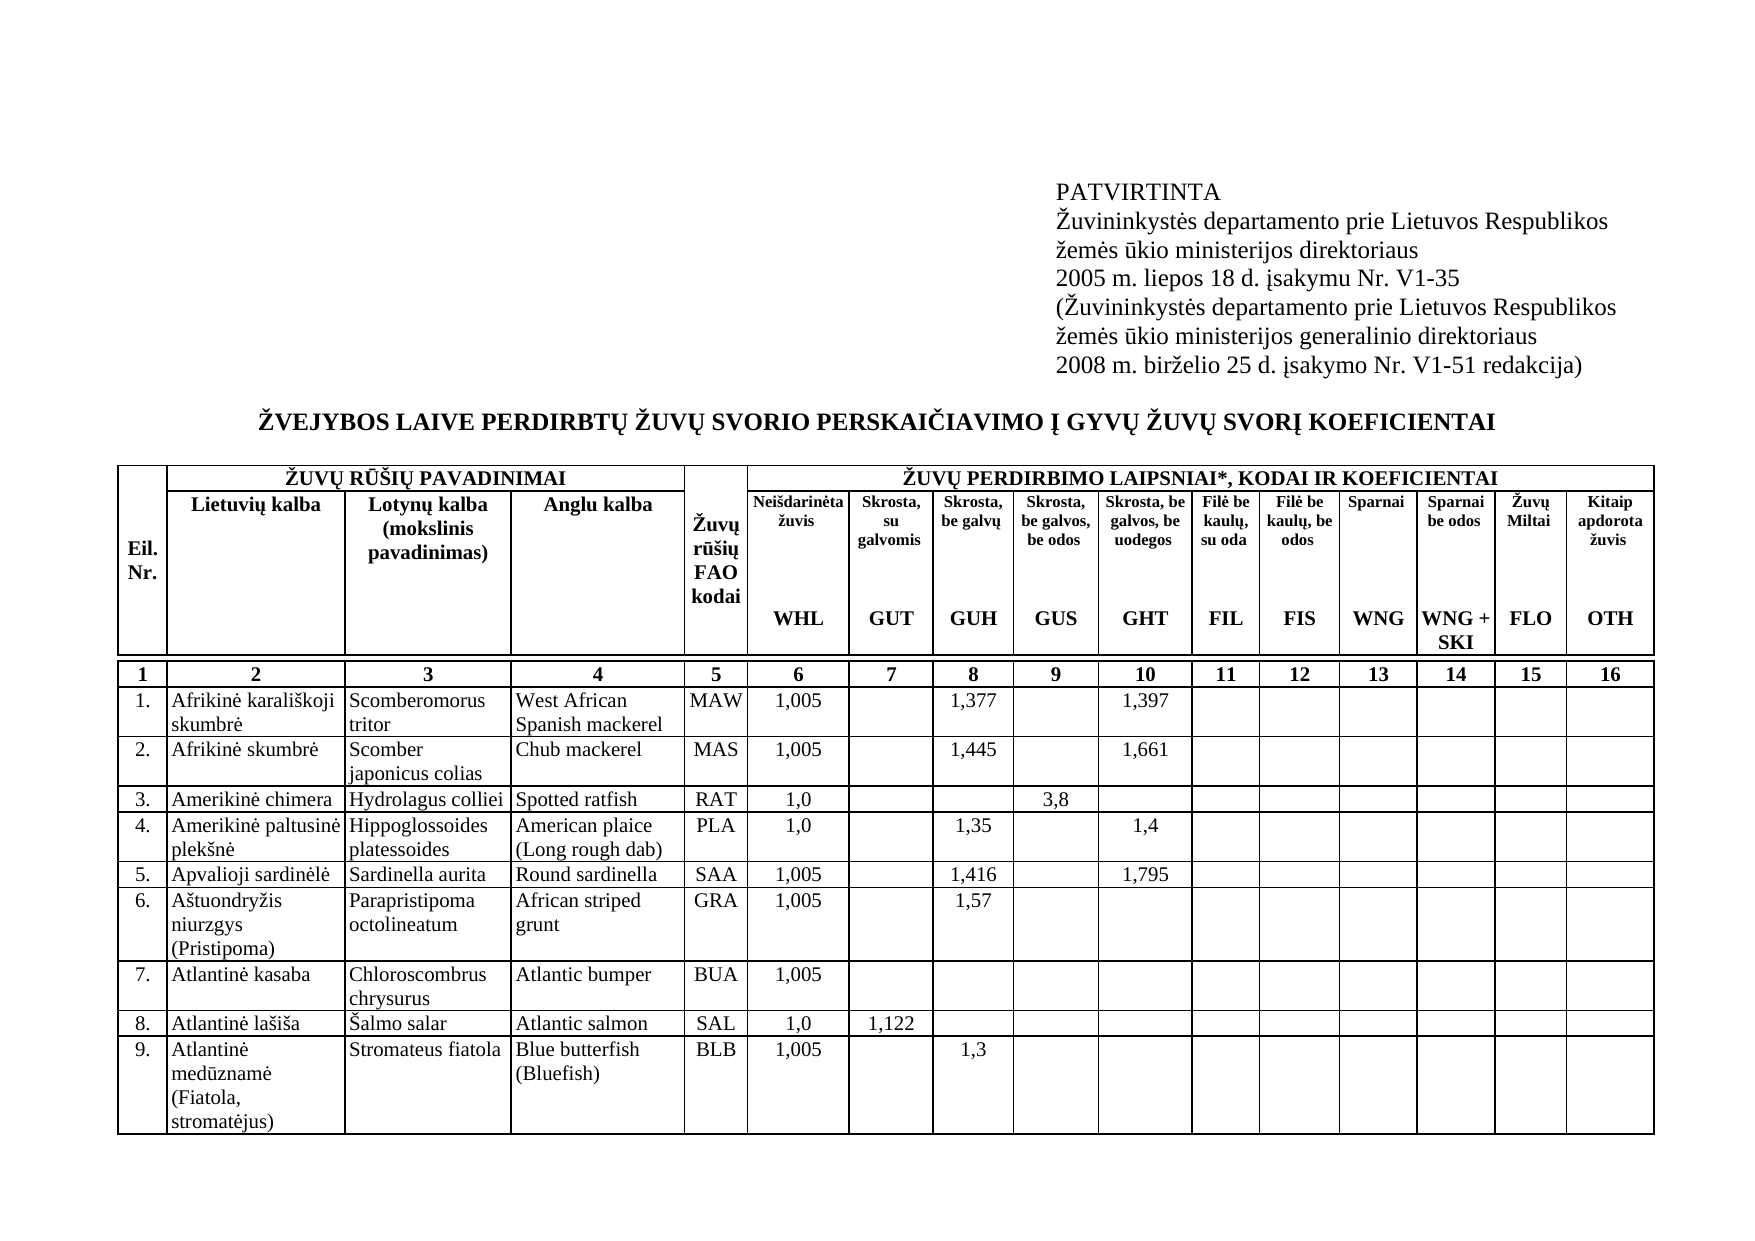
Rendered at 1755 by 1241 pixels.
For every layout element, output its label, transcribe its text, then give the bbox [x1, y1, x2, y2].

table_cell [1193, 1037, 1259, 1133]
table_cell GUH [934, 604, 1013, 654]
table_cell [1014, 962, 1098, 1010]
table_cell 1,0 [748, 813, 848, 861]
table_header 3 [346, 662, 510, 686]
table_cell Atlantic salmon [512, 1011, 684, 1035]
table_cell [1418, 737, 1494, 785]
table_cell Afrikinė skumbrė [168, 737, 344, 785]
table_cell [1340, 737, 1416, 785]
table_cell 1,35 [934, 813, 1013, 861]
table_cell [1340, 862, 1416, 886]
table_cell [1099, 888, 1191, 960]
table_cell Filė be kaulų, su oda [1193, 492, 1259, 604]
table_cell OTH [1567, 604, 1653, 654]
table_cell [1567, 813, 1653, 861]
table_cell 1,57 [934, 888, 1013, 960]
table_cell WNG + SKI [1418, 604, 1494, 654]
table_cell Round sardinella [512, 862, 684, 886]
table_cell [1418, 1011, 1494, 1035]
table_header 2 [168, 662, 344, 686]
table_cell 9. [119, 1037, 166, 1133]
table_cell 1,005 [748, 737, 848, 785]
table_cell 4. [119, 813, 166, 861]
table_cell [1418, 888, 1494, 960]
text 2005 m. liepos 18 d. įsakymu Nr. V1-35 [1056, 263, 1636, 292]
table_cell 1,122 [850, 1011, 932, 1035]
table_cell 1,397 [1099, 688, 1191, 736]
table_header 13 [1340, 662, 1416, 686]
table_cell [1418, 1037, 1494, 1133]
table_header 12 [1260, 662, 1339, 686]
table_cell Chloroscombrus chrysurus [346, 962, 510, 1010]
table_cell 1,0 [748, 1011, 848, 1035]
table_cell [1496, 862, 1566, 886]
table_cell Chub mackerel [512, 737, 684, 785]
table_cell [1340, 787, 1416, 811]
table_cell [1014, 737, 1098, 785]
table_cell 1,416 [934, 862, 1013, 886]
table_cell Kitaip apdorota žuvis [1567, 492, 1653, 604]
table_cell [1260, 737, 1339, 785]
table_cell [1260, 1011, 1339, 1035]
table_cell [1260, 1037, 1339, 1133]
table_cell FIL [1193, 604, 1259, 654]
text ŽVEJYBOS LAIVE PERDIRBTŲ ŽUVŲ SVORIO PERSKAIČIAVIMO Į GYVŲ ŽUVŲ SVORĮ KOEFICIENTAI [118, 407, 1636, 436]
table_cell [850, 1037, 932, 1133]
table_cell Neišdarinėta žuvis [748, 492, 848, 604]
table_cell Aštuondryžis niurzgys (Pristipoma) [168, 888, 344, 960]
table_cell Sparnai [1340, 492, 1416, 604]
table_cell [1260, 962, 1339, 1010]
table_cell [850, 862, 932, 886]
table_cell 6. [119, 888, 166, 960]
table_header 11 [1193, 662, 1259, 686]
table_cell GUS [1014, 604, 1098, 654]
table_cell [1496, 787, 1566, 811]
table_cell PLA [685, 813, 747, 861]
table_cell [1496, 1011, 1566, 1035]
table_cell [1193, 688, 1259, 736]
table_cell [1099, 1011, 1191, 1035]
table_cell 1,0 [748, 787, 848, 811]
table_cell Hydrolagus colliei [346, 787, 510, 811]
table_cell [1014, 862, 1098, 886]
table_cell Skrosta, be galvos, be odos [1014, 492, 1098, 604]
table_cell [850, 688, 932, 736]
table_cell Atlantinė kasaba [168, 962, 344, 1010]
table_cell Sardinella aurita [346, 862, 510, 886]
table_cell [1099, 1037, 1191, 1133]
table_header ŽUVŲ PERDIRBIMO LAIPSNIAI*, KODAI IR KOEFICIENTAI [748, 466, 1653, 490]
table_cell [1496, 737, 1566, 785]
table_cell 1,005 [748, 888, 848, 960]
table_cell [1418, 862, 1494, 886]
table_cell 1,377 [934, 688, 1013, 736]
table_cell [1260, 787, 1339, 811]
table_cell Šalmo salar [346, 1011, 510, 1035]
table_cell [1340, 962, 1416, 1010]
table_cell [1340, 813, 1416, 861]
table_cell 1,005 [748, 962, 848, 1010]
table_cell 1. [119, 688, 166, 736]
table_cell African striped grunt [512, 888, 684, 960]
table_cell [1567, 737, 1653, 785]
table_cell SAL [685, 1011, 747, 1035]
table_cell [1496, 962, 1566, 1010]
table_cell 8. [119, 1011, 166, 1035]
table_header 4 [512, 662, 684, 686]
table_cell Afrikinė karališkoji skumbrė [168, 688, 344, 736]
table_header 15 [1496, 662, 1566, 686]
table_header ŽUVŲ RŪŠIŲ PAVADINIMAI [168, 466, 684, 490]
table_cell [1340, 688, 1416, 736]
table_cell [1260, 862, 1339, 886]
table_cell [934, 787, 1013, 811]
table_cell [1418, 962, 1494, 1010]
table_cell [1340, 1011, 1416, 1035]
table_cell Lietuvių kalba [168, 492, 344, 654]
table_cell [1418, 813, 1494, 861]
table_cell [1193, 862, 1259, 886]
table_cell [1193, 737, 1259, 785]
table_cell Scomberomorus tritor [346, 688, 510, 736]
table_cell 1,445 [934, 737, 1013, 785]
table_cell American plaice (Long rough dab) [512, 813, 684, 861]
table_cell Scomber japonicus colias [346, 737, 510, 785]
table_cell Filė be kaulų, be odos [1260, 492, 1339, 604]
table_header 8 [934, 662, 1013, 686]
table_cell 1,005 [748, 862, 848, 886]
table_cell GUT [850, 604, 932, 654]
table_cell [1567, 688, 1653, 736]
table_cell [1193, 1011, 1259, 1035]
table_cell Skrosta, su galvomis [850, 492, 932, 604]
table_cell [1496, 688, 1566, 736]
table_cell Amerikinė paltusinė plekšnė [168, 813, 344, 861]
table_cell Stromateus fiatola [346, 1037, 510, 1133]
table_cell MAS [685, 737, 747, 785]
table_cell [1193, 888, 1259, 960]
table_cell FLO [1496, 604, 1566, 654]
table_cell [850, 888, 932, 960]
table_cell [934, 1011, 1013, 1035]
table_cell [1340, 1037, 1416, 1133]
text (Žuvininkystės departamento prie Lietuvos Respublikos žemės ūkio ministerijos generalinio direktoriaus [1056, 292, 1636, 350]
table_cell [1099, 962, 1191, 1010]
table_cell Hippoglossoides platessoides [346, 813, 510, 861]
table_cell Apvalioji sardinėlė [168, 862, 344, 886]
table_cell 3. [119, 787, 166, 811]
table_cell Anglu kalba [512, 492, 684, 654]
table_cell Atlantinė lašiša [168, 1011, 344, 1035]
table_cell [850, 787, 932, 811]
table_cell West African Spanish mackerel [512, 688, 684, 736]
table_cell [850, 813, 932, 861]
table_cell SAA [685, 862, 747, 886]
table_cell [1193, 962, 1259, 1010]
table_cell BUA [685, 962, 747, 1010]
table_cell [850, 962, 932, 1010]
table_cell 1,005 [748, 1037, 848, 1133]
table_cell MAW [685, 688, 747, 736]
text PATVIRTINTA [1056, 177, 1636, 206]
table_cell [1567, 962, 1653, 1010]
table_header 14 [1418, 662, 1494, 686]
table_cell Atlantinė medūznamė (Fiatola, stromatėjus) [168, 1037, 344, 1133]
table_cell BLB [685, 1037, 747, 1133]
table_cell [1567, 862, 1653, 886]
table_cell [1099, 787, 1191, 811]
table_cell Blue butterfish (Bluefish) [512, 1037, 684, 1133]
table_cell [1193, 813, 1259, 861]
table_header 1 [119, 662, 166, 686]
table_cell [1567, 1011, 1653, 1035]
table_cell 7. [119, 962, 166, 1010]
table_cell Amerikinė chimera [168, 787, 344, 811]
table_header 10 [1099, 662, 1191, 686]
table_cell [1340, 888, 1416, 960]
table_cell Parapristipoma octolineatum [346, 888, 510, 960]
table_header 9 [1014, 662, 1098, 686]
table_cell WNG [1340, 604, 1416, 654]
table_cell [1014, 813, 1098, 861]
table_cell 1,3 [934, 1037, 1013, 1133]
table_cell 1,4 [1099, 813, 1191, 861]
table_cell 1,661 [1099, 737, 1191, 785]
table_cell Spotted ratfish [512, 787, 684, 811]
table_cell 1,795 [1099, 862, 1191, 886]
table_cell [1496, 813, 1566, 861]
table_cell Žuvų Miltai [1496, 492, 1566, 604]
table_header Eil. Nr. [119, 466, 166, 654]
table_cell Atlantic bumper [512, 962, 684, 1010]
table_cell 1,005 [748, 688, 848, 736]
table_cell [1260, 813, 1339, 861]
table_cell [1014, 1037, 1098, 1133]
table_cell [1014, 688, 1098, 736]
table_cell GRA [685, 888, 747, 960]
table_cell FIS [1260, 604, 1339, 654]
table_cell [1260, 888, 1339, 960]
table_header 5 [685, 662, 747, 686]
table_cell [1014, 1011, 1098, 1035]
table_cell [1567, 888, 1653, 960]
table_header 16 [1567, 662, 1653, 686]
table_cell [934, 962, 1013, 1010]
table_cell [850, 737, 932, 785]
table_cell RAT [685, 787, 747, 811]
table_cell [1567, 1037, 1653, 1133]
table_cell Skrosta, be galvų [934, 492, 1013, 604]
table_cell Skrosta, be galvos, be uodegos [1099, 492, 1191, 604]
text Žuvininkystės departamento prie Lietuvos Respublikos žemės ūkio ministerijos direktoriaus [1056, 206, 1636, 263]
table_cell [1418, 688, 1494, 736]
table_cell [1418, 787, 1494, 811]
table_cell [1260, 688, 1339, 736]
table_cell GHT [1099, 604, 1191, 654]
table_cell [1567, 787, 1653, 811]
table_header Žuvų rūšių FAO kodai [685, 466, 747, 654]
table_cell 5. [119, 862, 166, 886]
table_cell WHL [748, 604, 848, 654]
table_header 7 [850, 662, 932, 686]
table_cell Lotynų kalba (mokslinis pavadinimas) [346, 492, 510, 654]
table_cell [1496, 1037, 1566, 1133]
table_cell Sparnai be odos [1418, 492, 1494, 604]
table_cell 3,8 [1014, 787, 1098, 811]
text 2008 m. birželio 25 d. įsakymo Nr. V1-51 redakcija) [1056, 350, 1636, 378]
table_header 6 [748, 662, 848, 686]
table_cell [1193, 787, 1259, 811]
table_cell [1014, 888, 1098, 960]
table_cell [1496, 888, 1566, 960]
table_cell 2. [119, 737, 166, 785]
